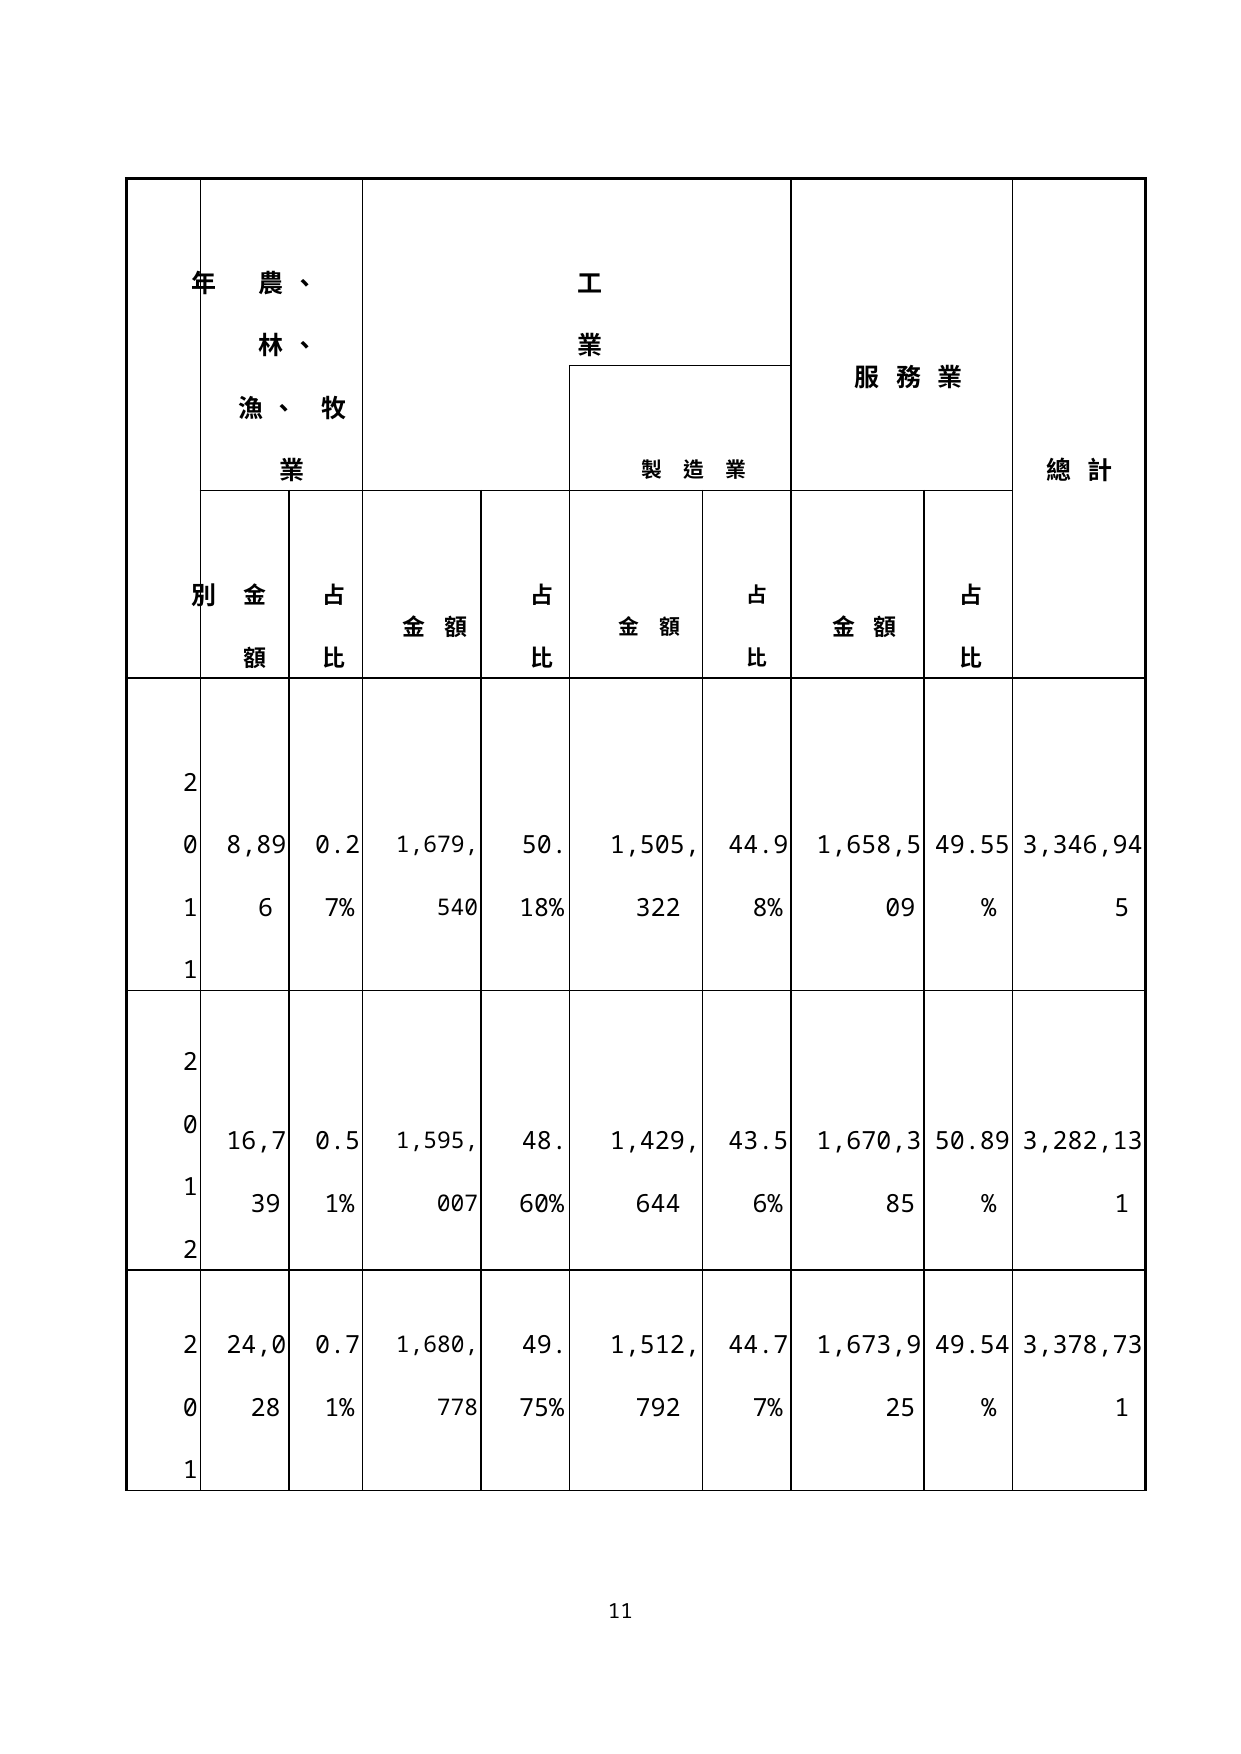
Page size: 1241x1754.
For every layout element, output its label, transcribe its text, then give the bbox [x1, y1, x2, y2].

table_cell 0.71% [290, 1271, 362, 1490]
table_cell 50.18% [482, 679, 569, 990]
table_cell 1,673,925 [792, 1271, 923, 1490]
table_header 工 業 [363, 180, 790, 365]
table_cell 1,512,792 [570, 1271, 702, 1490]
table_header 總計 [1013, 180, 1144, 490]
table_cell 49.75% [482, 1271, 569, 1490]
table_cell 0.51% [290, 991, 362, 1269]
table_cell 占比 [703, 491, 790, 677]
table_cell 49.55% [925, 679, 1012, 990]
table_cell 48.60% [482, 991, 569, 1269]
table_cell 49.54% [925, 1271, 1012, 1490]
table_cell 占比 [925, 491, 1012, 677]
table_cell 201 [128, 1271, 200, 1490]
table_cell 金額 [792, 491, 923, 677]
table_cell 44.98% [703, 679, 790, 990]
table_header 年 [128, 180, 200, 490]
table_cell 2012 [128, 991, 200, 1269]
table_cell 1,670,385 [792, 991, 923, 1269]
table_cell 0.27% [290, 679, 362, 990]
table_cell 1,505,322 [570, 679, 702, 990]
table_cell [1013, 490, 1144, 677]
table_cell 1,680,778 [363, 1271, 480, 1490]
table_cell 製造業 [570, 366, 790, 490]
table_cell 43.56% [703, 991, 790, 1269]
table_cell 44.77% [703, 1271, 790, 1490]
table_cell 50.89% [925, 991, 1012, 1269]
table_cell 1,595,007 [363, 991, 480, 1269]
table_cell 16,739 [201, 991, 288, 1269]
table_cell 金額 [201, 491, 288, 677]
table_header 服務業 [792, 180, 1012, 490]
table_cell [363, 365, 569, 490]
table_cell 24,028 [201, 1271, 288, 1490]
table_cell 1,658,509 [792, 679, 923, 990]
table_cell 8,896 [201, 679, 288, 990]
table_cell 3,282,131 [1013, 991, 1144, 1269]
table_cell 2011 [128, 679, 200, 990]
table_cell 占比 [290, 491, 362, 677]
table_cell 1,429,644 [570, 991, 702, 1269]
table_header 農、林、 漁、牧業 [201, 180, 362, 490]
table_cell 3,378,731 [1013, 1271, 1144, 1490]
table_cell 3,346,945 [1013, 679, 1144, 990]
table_cell 占比 [482, 491, 569, 677]
table_cell 1,679,540 [363, 679, 480, 990]
table_cell 金額 [363, 491, 480, 677]
table_cell 金額 [570, 491, 702, 677]
table_cell 別 [128, 490, 200, 677]
